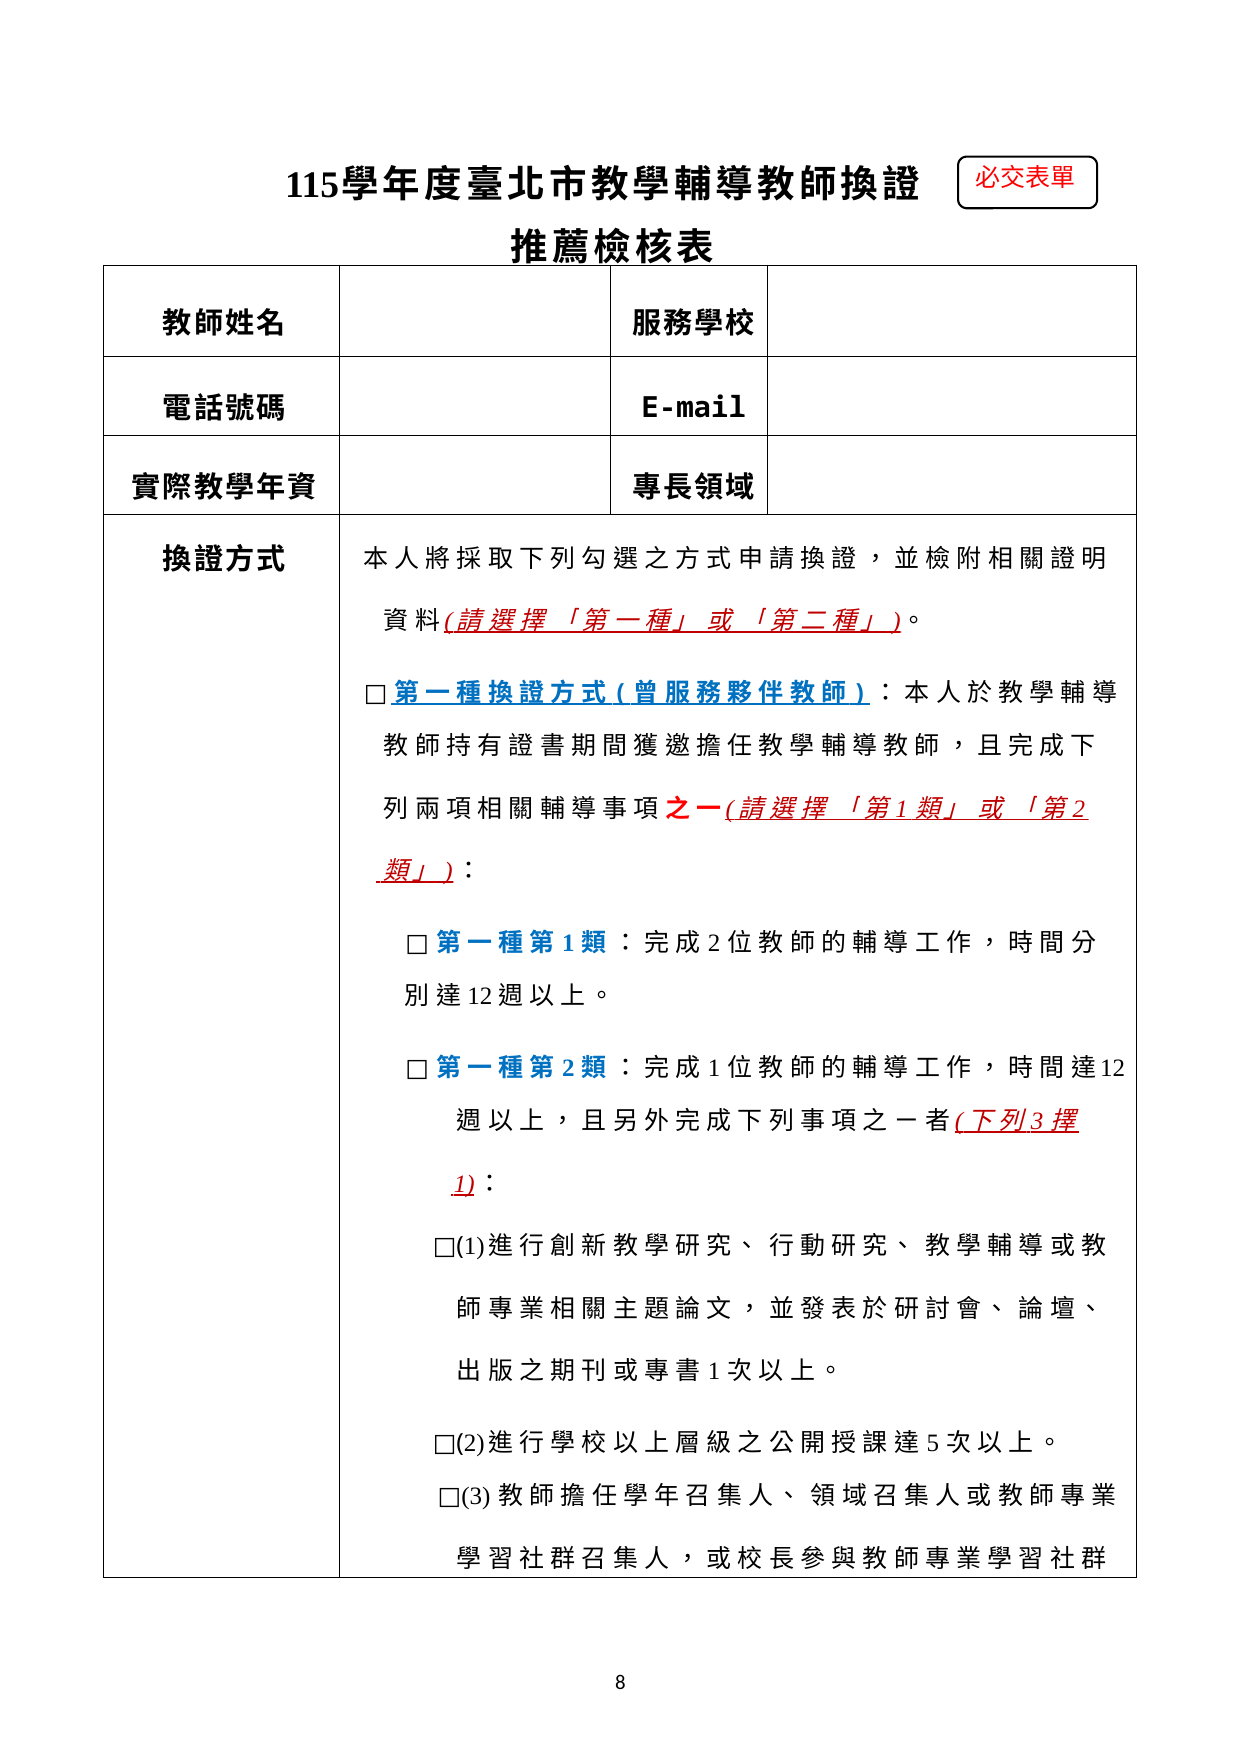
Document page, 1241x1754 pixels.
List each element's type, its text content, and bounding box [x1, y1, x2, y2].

table_cell 換證方式 [104, 515, 339, 1577]
table_cell [340, 436, 610, 514]
table_cell 專長領域 [611, 436, 767, 514]
table_cell [768, 357, 1136, 434]
table_cell [768, 436, 1136, 514]
table_header 教師姓名 [104, 266, 339, 356]
table_header [768, 266, 1136, 356]
table_cell 本人將採取下列勾選之方式申請換證，並檢附相關證明資料(請選擇「第一種」或「第二種」)。 □第一種換證方式(曾服務夥伴教師)：本人於教學輔導教師持有證書期間獲邀擔任教學輔導教師，且完成下列兩項相關輔導事項之一(請選擇「第1類」或「第2類」)： □第一種第1類：完成2位教師的輔導工作，時間分別達12週以上。 □第一種第2類：完成1位教師的輔導工作，時間達12週以上，且另外完成下列事項之ㄧ者(下列3擇1)： □(1)進行創新教學研究、行動研究、教學輔導或教師專業相關主題論文，並發表於研討會、論壇、出版之期刊或專書1次以上。 □(2)進行學校以上層級之公開授課達5次以上。 □(3)教師擔任學年召集人、領域召集人或教師專業學習社群召集人，或校長參與教師專業學習社群 [340, 515, 1136, 1577]
text 推薦檢核表 [78, 202, 1162, 264]
text 115學年度臺北市教學輔導教師換證 [78, 139, 1162, 202]
table_cell 電話號碼 [104, 357, 339, 434]
table_cell 實際教學年資 [104, 436, 339, 514]
table_cell E-mail [611, 357, 767, 434]
table_cell [340, 357, 610, 434]
table_header 服務學校 [611, 266, 767, 356]
table_header [340, 266, 610, 356]
